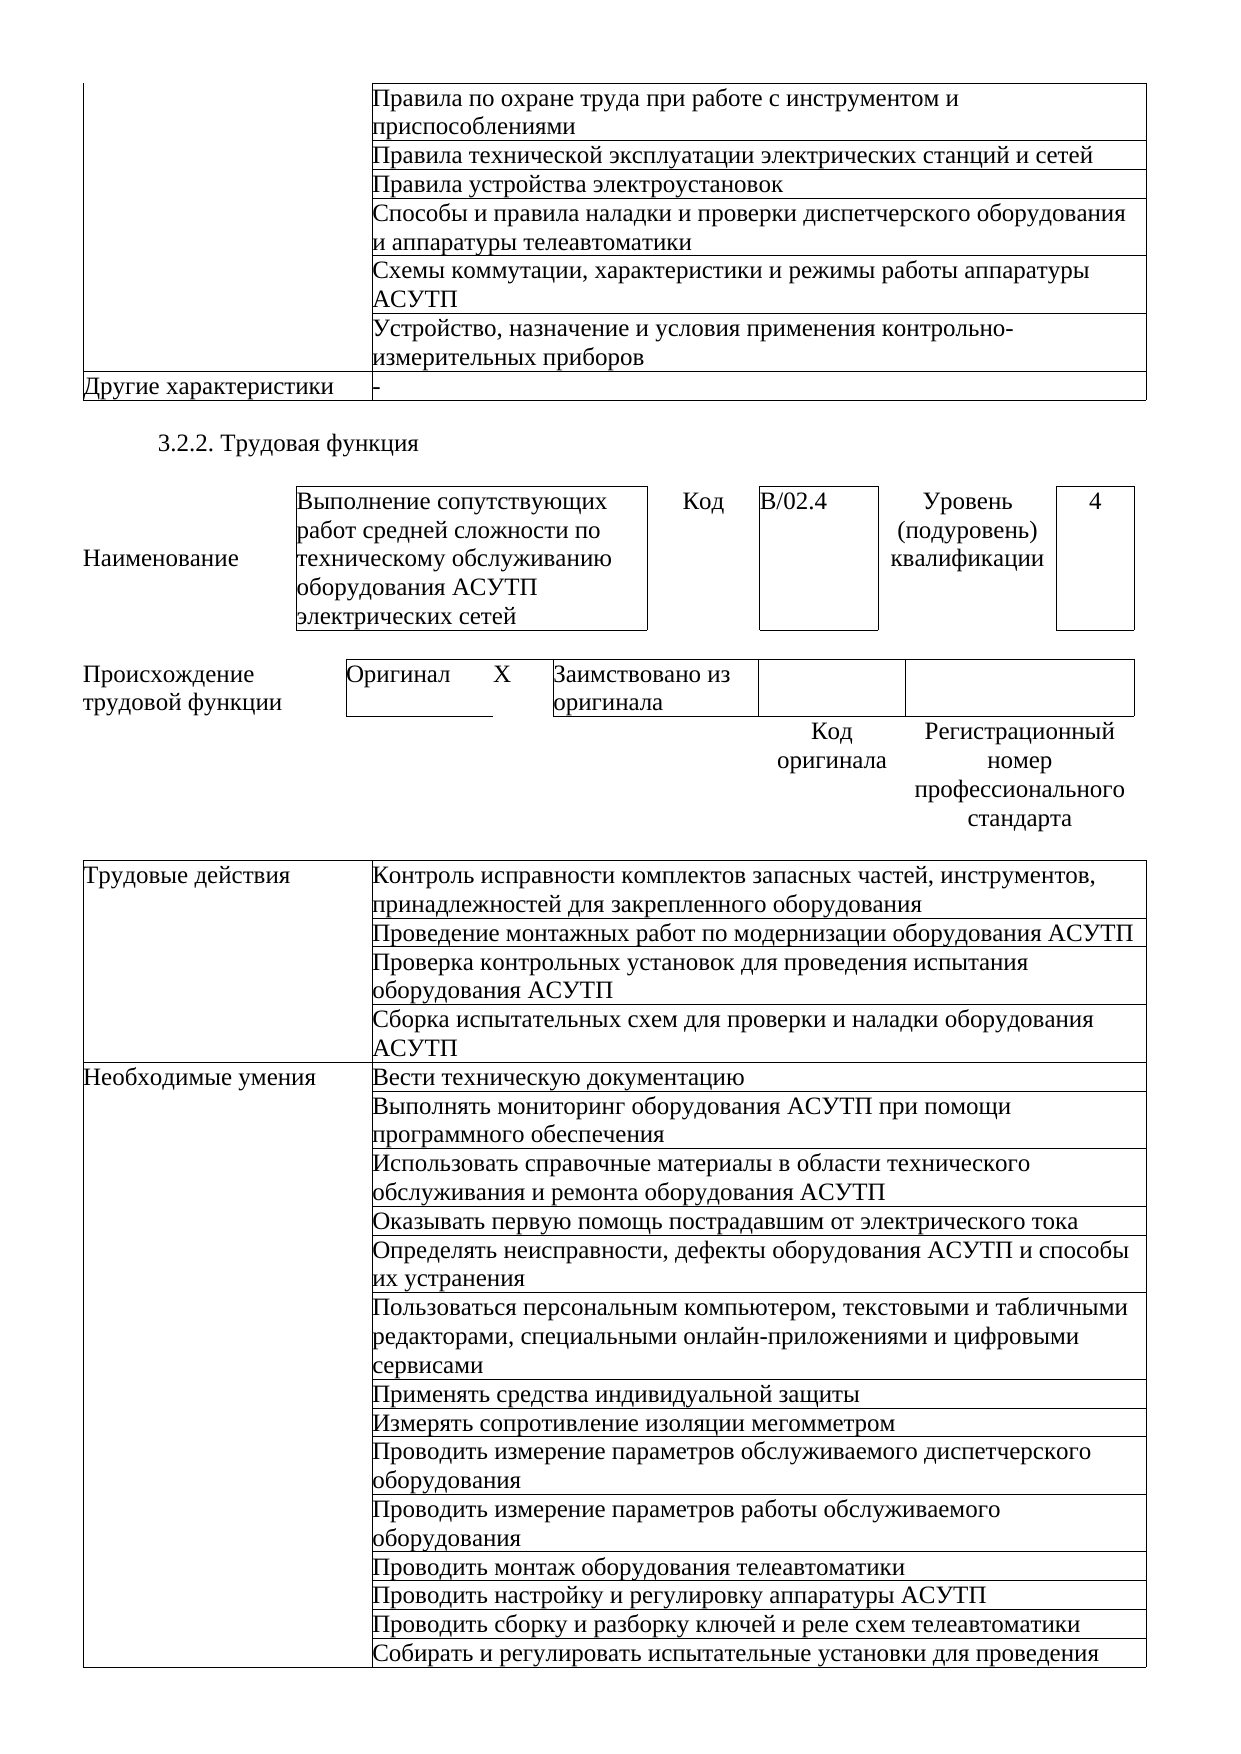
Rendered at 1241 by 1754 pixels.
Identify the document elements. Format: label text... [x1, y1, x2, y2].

table_cell Регистрационный номер профессионального стандарта [905, 717, 1134, 831]
table_cell Правила технической эксплуатации электрических станций и сетей [373, 141, 1146, 169]
table_cell Пользоваться персональным компьютером, текстовыми и табличными редакторами, специальными онлайн-приложениями и цифровыми сервисами [373, 1293, 1146, 1379]
table_cell [83, 716, 346, 831]
table_cell - [373, 372, 1146, 400]
table_header B/02.4 [760, 487, 878, 630]
table_header Контроль исправности комплектов запасных частей, инструментов, принадлежностей для закрепленного оборудования [373, 861, 1146, 918]
table_cell Измерять сопротивление изоляции мегомметром [373, 1409, 1146, 1436]
table_cell [553, 717, 758, 831]
table_header [906, 660, 1134, 716]
table_header Заимствовано из оригинала [554, 660, 758, 716]
table_cell Определять неисправности, дефекты оборудования АСУТП и способы их устранения [373, 1236, 1146, 1292]
table_header Трудовые действия [84, 861, 372, 1062]
table_cell Выполнять мониторинг оборудования АСУТП при помощи программного обеспечения [373, 1092, 1146, 1148]
table_cell Проводить сборку и разборку ключей и реле схем телеавтоматики [373, 1610, 1146, 1638]
table_cell Другие характеристики [84, 372, 372, 400]
table_cell Проводить измерение параметров обслуживаемого диспетчерского оборудования [373, 1437, 1146, 1494]
table_cell Проведение монтажных работ по модернизации оборудования АСУТП [373, 919, 1146, 946]
table_cell Схемы коммутации, характеристики и режимы работы аппаратуры АСУТП [373, 256, 1146, 313]
table_cell Проверка контрольных установок для проведения испытания оборудования АСУТП [373, 947, 1146, 1004]
table_cell Использовать справочные материалы в области технического обслуживания и ремонта оборудования АСУТП [373, 1149, 1146, 1206]
table_header Код [648, 486, 759, 630]
table_cell Код оригинала [758, 717, 905, 831]
table_cell [346, 716, 553, 831]
table_cell Проводить измерение параметров работы обслуживаемого оборудования [373, 1495, 1146, 1551]
table_header Уровень (подуровень) квалификации [879, 486, 1056, 630]
table_header Происхождение трудовой функции [83, 659, 346, 716]
table_cell Необходимые умения [84, 1063, 372, 1667]
table_header Наименование [83, 486, 296, 630]
table_cell Проводить монтаж оборудования телеавтоматики [373, 1552, 1146, 1580]
table_header Оригинал [347, 660, 493, 716]
table_header [759, 660, 905, 716]
table_header Выполнение сопутствующих работ средней сложности по техническому обслуживанию оборудования АСУТП электрических сетей [297, 487, 647, 630]
table_cell Правила по охране труда при работе с инструментом и приспособлениями [373, 84, 1146, 140]
table_cell Собирать и регулировать испытательные установки для проведения [373, 1639, 1146, 1667]
table_cell Вести техническую документацию [373, 1063, 1146, 1091]
table_cell Правила устройства электроустановок [373, 170, 1146, 198]
table_cell Проводить настройку и регулировку аппаратуры АСУТП [373, 1581, 1146, 1609]
table_cell Устройство, назначение и условия применения контрольно-измерительных приборов [373, 314, 1146, 371]
table_cell Применять средства индивидуальной защиты [373, 1380, 1146, 1408]
text 3.2.2. Трудовая функция [83, 428, 1157, 457]
table_cell Сборка испытательных схем для проверки и наладки оборудования АСУТП [373, 1005, 1146, 1062]
table_cell Способы и правила наладки и проверки диспетчерского оборудования и аппаратуры телеавтоматики [373, 199, 1146, 255]
table_cell Оказывать первую помощь пострадавшим от электрического тока [373, 1207, 1146, 1235]
table_header 4 [1057, 487, 1134, 630]
table_header X [493, 660, 553, 716]
